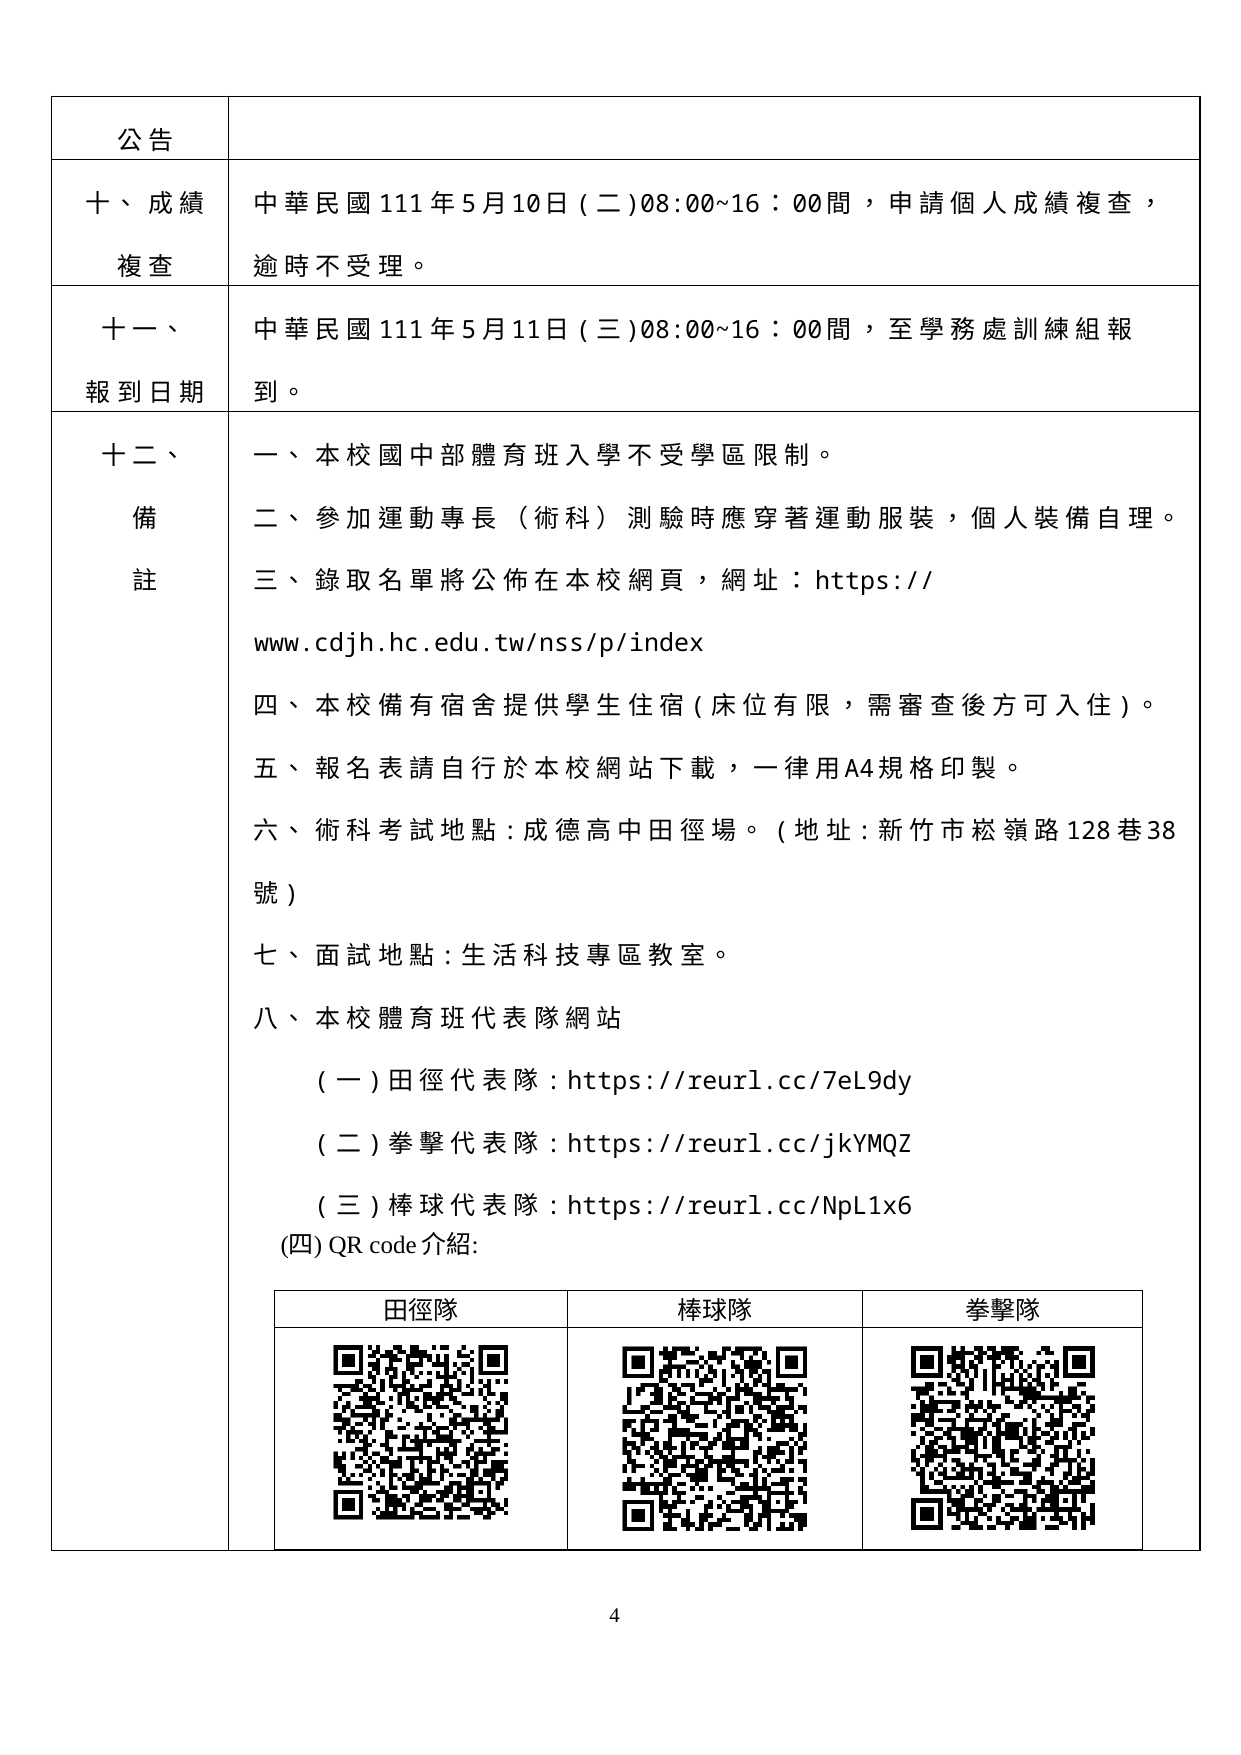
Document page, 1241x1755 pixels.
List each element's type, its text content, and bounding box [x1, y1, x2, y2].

table_cell 一、本校國中部體育班入學不受學區限制。 二、參加運動專長（術科）測驗時應穿著運動服裝，個人裝備自理。 三、錄取名單將公佈在本校網頁，網址：https://www.cdjh.hc.edu.tw/nss/p/index 四、本校備有宿舍提供學生住宿(床位有限，需審查後方可入住)。 五、報名表請自行於本校網站下載，一律用A4規格印製。 六、術科考試地點:成德高中田徑場。(地址:新竹市崧嶺路128巷38號) 七、面試地點:生活科技專區教室。 八、本校體育班代表隊網站 (一)田徑代表隊: https://reurl.cc/7eL9dy (二)拳擊代表隊: https://reurl.cc/jkYMQZ (三)棒球代表隊: https://reurl.cc/NpL1x6 (四) QR code介紹: [229, 412, 1199, 1549]
table_cell [825, 1328, 862, 1548]
table_cell 十、成績複查 [52, 160, 228, 285]
table_cell 十一、 報到日期 [52, 286, 228, 411]
table_cell [229, 97, 1199, 159]
table_cell [275, 1328, 567, 1548]
table_header 棒球隊 [568, 1291, 862, 1327]
table_cell 公告 [52, 97, 228, 159]
table_cell 十二、 備 註 [52, 412, 228, 1549]
table_cell [863, 1328, 1142, 1548]
table_cell [568, 1328, 604, 1548]
table_header 拳擊隊 [863, 1291, 1142, 1327]
table_cell 中華民國111年5月11日(三)08:00~16：00間，至學務處訓練組報到。 [229, 286, 1199, 411]
table_header 田徑隊 [275, 1291, 567, 1327]
table_cell 中華民國111年5月10日(二)08:00~16：00間，申請個人成績複查，逾時不受理。 [229, 160, 1199, 285]
